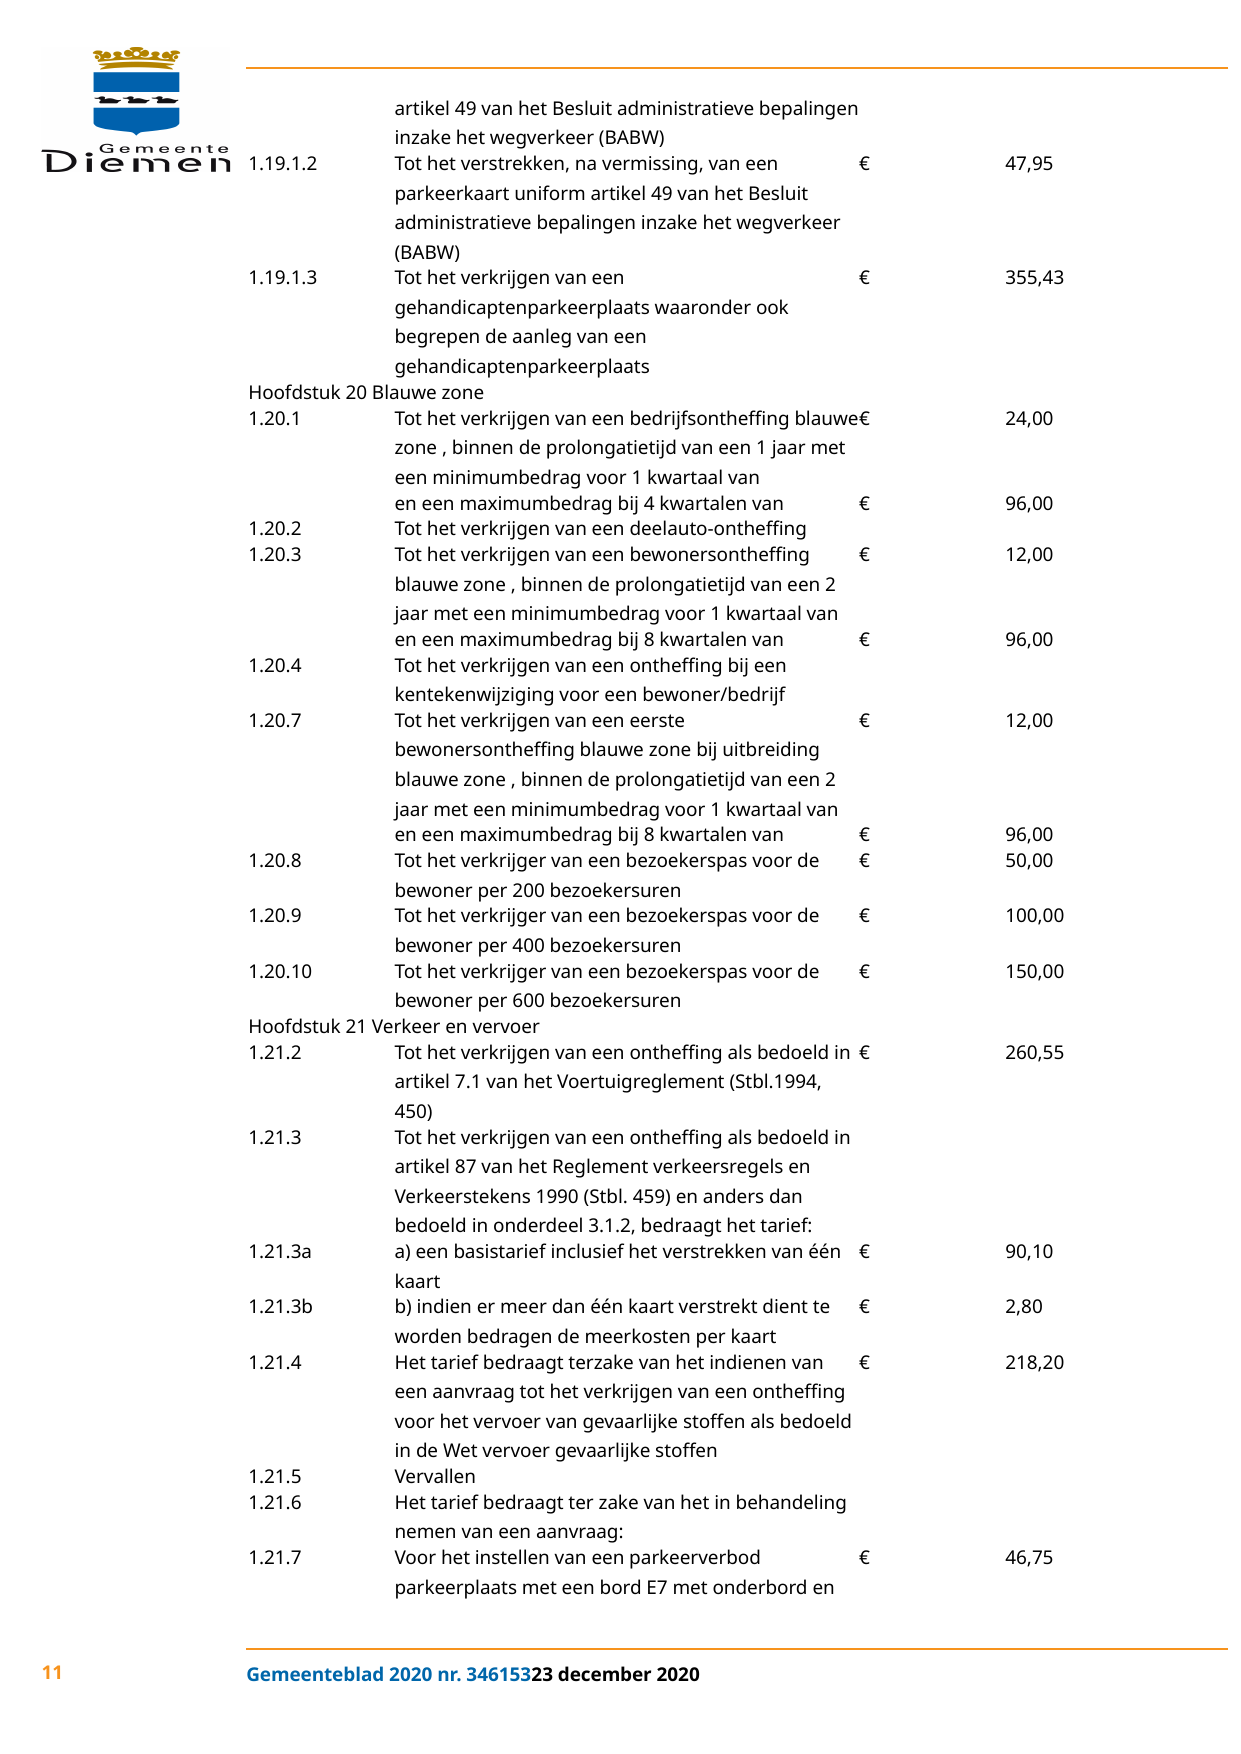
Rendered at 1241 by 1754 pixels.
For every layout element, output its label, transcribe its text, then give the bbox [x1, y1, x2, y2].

table_cell 2,80 [1005, 1294, 1152, 1349]
picture [41, 47, 231, 172]
table_cell Tot het verkrijger van een bezoekerspas voor de bewoner per 200 bezoekersuren [394, 847, 859, 903]
table_cell 1.20.10 [248, 958, 394, 1013]
table_cell en een maximumbedrag bij 4 kwartalen van [394, 490, 859, 515]
table_cell [859, 1124, 1005, 1238]
table_cell Tot het verkrijgen van een ontheffing bij een kentekenwijziging voor een bewoner/bedrijf [394, 652, 859, 707]
table_cell 1.21.3 [248, 1124, 394, 1238]
table_cell € [859, 847, 1005, 903]
table_cell € [859, 405, 1005, 490]
table_cell 1.20.1 [248, 405, 394, 490]
table_cell Tot het verkrijgen van een eerste bewonersontheffing blauwe zone bij uitbreiding blauwe zone , binnen de prolongatietijd van een 2 jaar met een minimumbedrag voor 1 kwartaal van [394, 707, 859, 822]
table_cell € [859, 1039, 1005, 1124]
table_cell 12,00 [1005, 707, 1152, 822]
table_cell € [859, 1545, 1005, 1600]
table_cell € [859, 490, 1005, 515]
table_cell 1.19.1.2 [248, 150, 394, 264]
table_cell 96,00 [1005, 626, 1152, 652]
table_cell € [859, 541, 1005, 626]
table_cell [1005, 1013, 1152, 1039]
table_cell 1.19.1.3 [248, 265, 394, 379]
table_cell b) indien er meer dan één kaart verstrekt dient te worden bedragen de meerkosten per kaart [394, 1294, 859, 1349]
table_cell [248, 626, 394, 652]
table_cell Tot het verkrijger van een bezoekerspas voor de bewoner per 600 bezoekersuren [394, 958, 859, 1013]
table_cell [859, 515, 1005, 541]
table_cell Hoofdstuk 20 Blauwe zone [248, 379, 859, 405]
table_cell [248, 490, 394, 515]
table_cell 1.20.7 [248, 707, 394, 822]
table_cell € [859, 1349, 1005, 1463]
table_cell 1.21.7 [248, 1545, 394, 1600]
table_cell 46,75 [1005, 1545, 1152, 1600]
table_cell Tot het verkrijgen van een ontheffing als bedoeld in artikel 87 van het Reglement verkeersregels en Verkeerstekens 1990 (Stbl. 459) en anders dan bedoeld in onderdeel 3.1.2, bedraagt het tarief: [394, 1124, 859, 1238]
table_cell 12,00 [1005, 541, 1152, 626]
table_cell 47,95 [1005, 150, 1152, 264]
table_cell Tot het verkrijgen van een ontheffing als bedoeld in artikel 7.1 van het Voertuigreglement (Stbl.1994, 450) [394, 1039, 859, 1124]
table_cell a) een basistarief inclusief het verstrekken van één kaart [394, 1238, 859, 1294]
table_cell 260,55 [1005, 1039, 1152, 1124]
table_cell [248, 95, 394, 150]
table_cell [1005, 1489, 1152, 1544]
table_cell [1005, 652, 1152, 707]
table_cell Voor het instellen van een parkeerverbod parkeerplaats met een bord E7 met onderbord en [394, 1545, 859, 1600]
table_cell 1.21.3b [248, 1294, 394, 1349]
table_cell en een maximumbedrag bij 8 kwartalen van [394, 626, 859, 652]
table_cell [859, 1489, 1005, 1544]
table_cell 50,00 [1005, 847, 1152, 903]
table_cell Vervallen [394, 1464, 859, 1489]
table_cell Tot het verstrekken, na vermissing, van een parkeerkaart uniform artikel 49 van het Besluit administratieve bepalingen inzake het wegverkeer (BABW) [394, 150, 859, 264]
table_cell Tot het verkrijgen van een parkeerkaart van uniform artikel 49 van het Besluit administratieve bepalingen inzake het wegverkeer (BABW) [394, 95, 859, 150]
table_cell [1005, 515, 1152, 541]
table_cell € [859, 95, 1005, 150]
table_cell € [859, 1238, 1005, 1294]
table_cell 1.21.6 [248, 1489, 394, 1544]
table_cell 1.21.3a [248, 1238, 394, 1294]
table_cell 150,00 [1005, 958, 1152, 1013]
table_cell 1.21.5 [248, 1464, 394, 1489]
table_cell € [859, 265, 1005, 379]
table_cell € [859, 903, 1005, 958]
table_cell 218,20 [1005, 1349, 1152, 1463]
table_cell € [859, 822, 1005, 847]
table_cell € [859, 958, 1005, 1013]
table_cell Tot het verkrijgen van een bedrijfsontheffing blauwe zone , binnen de prolongatietijd van een 1 jaar met een minimumbedrag voor 1 kwartaal van [394, 405, 859, 490]
table_cell € [859, 1294, 1005, 1349]
table_cell Het tarief bedraagt terzake van het indienen van een aanvraag tot het verkrijgen van een ontheffing voor het vervoer van gevaarlijke stoffen als bedoeld in de Wet vervoer gevaarlijke stoffen [394, 1349, 859, 1463]
table_cell 1.20.9 [248, 903, 394, 958]
table_cell [248, 822, 394, 847]
table_cell [1005, 95, 1152, 150]
table_cell Tot het verkrijgen van een bewonersontheffing blauwe zone , binnen de prolongatietijd van een 2 jaar met een minimumbedrag voor 1 kwartaal van [394, 541, 859, 626]
table_cell [859, 1013, 1005, 1039]
table_cell 90,10 [1005, 1238, 1152, 1294]
table_cell € [859, 707, 1005, 822]
table_cell [1005, 1464, 1152, 1489]
table_cell 1.20.4 [248, 652, 394, 707]
table_cell [859, 1464, 1005, 1489]
table_cell Hoofdstuk 21 Verkeer en vervoer [248, 1013, 859, 1039]
table_cell 355,43 [1005, 265, 1152, 379]
table_cell Het tarief bedraagt ter zake van het in behandeling nemen van een aanvraag: [394, 1489, 859, 1544]
table_cell 1.21.4 [248, 1349, 394, 1463]
table_cell [1005, 379, 1152, 405]
table_cell [1005, 1124, 1152, 1238]
table_cell [859, 379, 1005, 405]
table_cell 1.20.3 [248, 541, 394, 626]
table_cell Tot het verkrijgen van een deelauto-ontheffing [394, 515, 859, 541]
table_cell 1.20.8 [248, 847, 394, 903]
table_cell € [859, 626, 1005, 652]
table_cell Tot het verkrijgen van een gehandicaptenparkeerplaats waaronder ook begrepen de aanleg van een gehandicaptenparkeerplaats [394, 265, 859, 379]
table_cell Tot het verkrijger van een bezoekerspas voor de bewoner per 400 bezoekersuren [394, 903, 859, 958]
table_cell 1.21.2 [248, 1039, 394, 1124]
table_cell € [859, 150, 1005, 264]
table_cell 96,00 [1005, 822, 1152, 847]
table_cell en een maximumbedrag bij 8 kwartalen van [394, 822, 859, 847]
table_cell 100,00 [1005, 903, 1152, 958]
table_cell [859, 652, 1005, 707]
table_cell 96,00 [1005, 490, 1152, 515]
table_cell 1.20.2 [248, 515, 394, 541]
table_cell 24,00 [1005, 405, 1152, 490]
